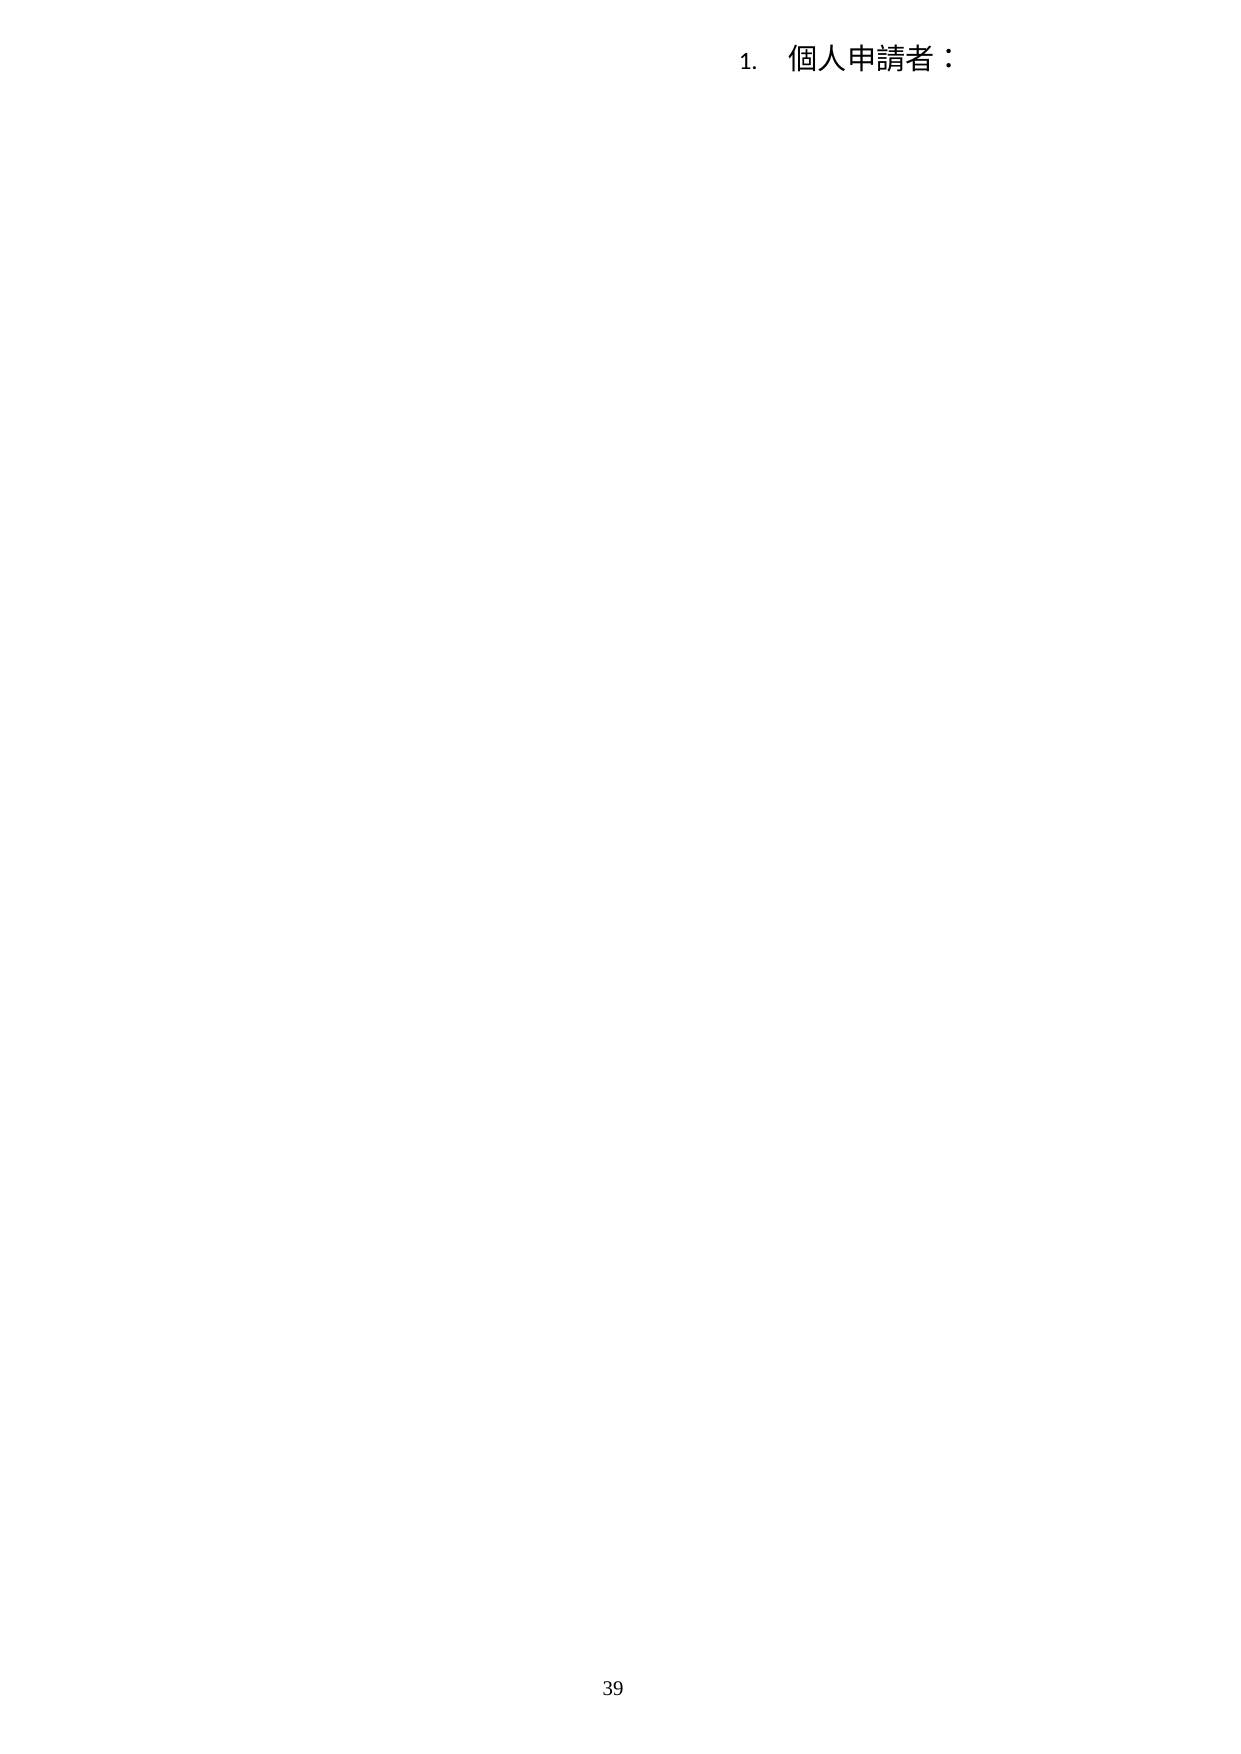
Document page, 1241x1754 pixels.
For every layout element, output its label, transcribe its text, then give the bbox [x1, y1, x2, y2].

list 個人申請者： [738, 29, 1137, 79]
